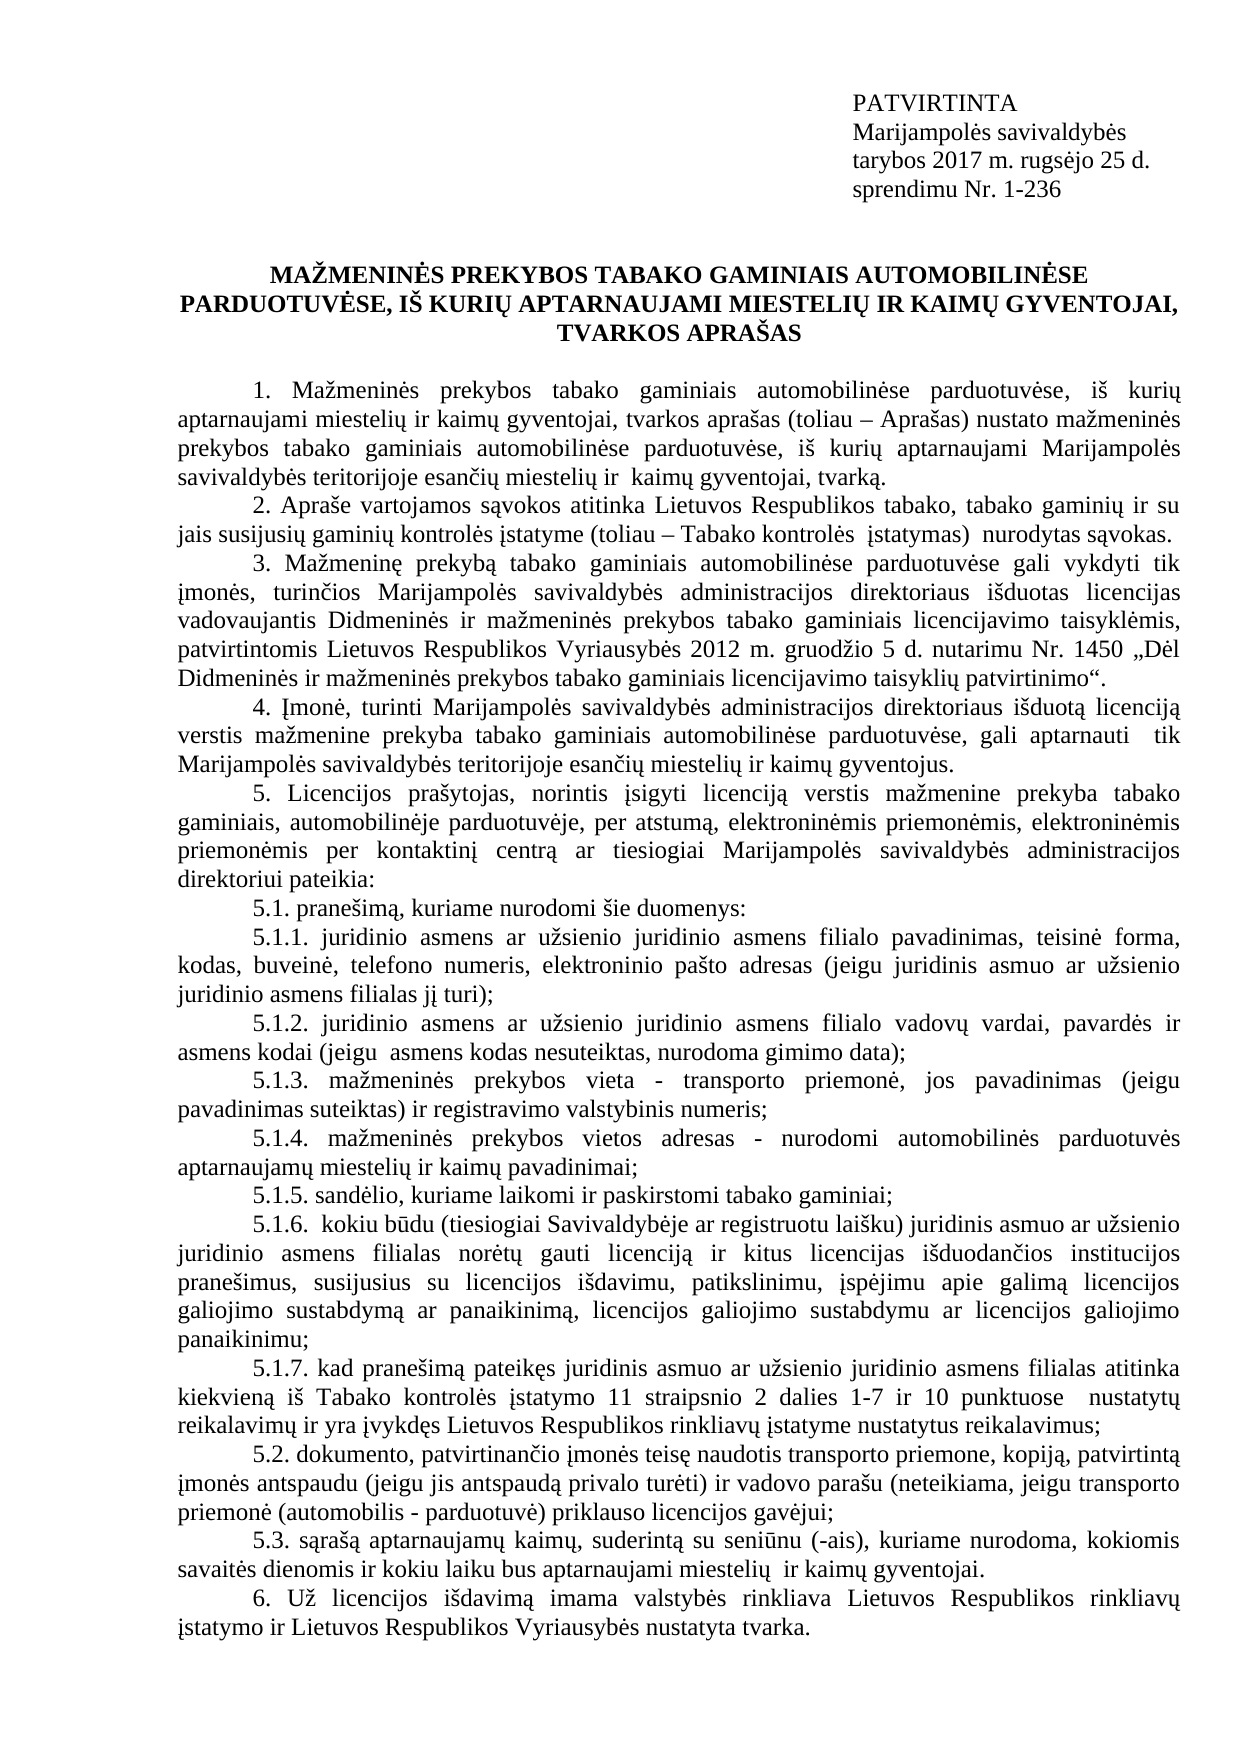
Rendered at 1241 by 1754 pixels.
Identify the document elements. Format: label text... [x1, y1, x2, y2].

text 6. Už licencijos išdavimą imama valstybės rinkliava Lietuvos Respublikos rinkliavų įstatymo ir Lietuvos Respublikos Vyriausybės nustatyta tvarka. [177, 1583, 1181, 1640]
text 5.1.7. kad pranešimą pateikęs juridinis asmuo ar užsienio juridinio asmens filialas atitinka kiekvieną iš Tabako kontrolės įstatymo 11 straipsnio 2 dalies 1-7 ir 10 punktuose nustatytų reikalavimų ir yra įvykdęs Lietuvos Respublikos rinkliavų įstatyme nustatytus reikalavimus; [177, 1353, 1181, 1439]
text 5.1.5. sandėlio, kuriame laikomi ir paskirstomi tabako gaminiai; [177, 1180, 1181, 1209]
text 5.3. sąrašą aptarnaujamų kaimų, suderintą su seniūnu (-ais), kuriame nurodoma, kokiomis savaitės dienomis ir kokiu laiku bus aptarnaujami miestelių ir kaimų gyventojai. [177, 1525, 1181, 1583]
text 5.1.1. juridinio asmens ar užsienio juridinio asmens filialo pavadinimas, teisinė forma, kodas, buveinė, telefono numeris, elektroninio pašto adresas (jeigu juridinis asmuo ar užsienio juridinio asmens filialas jį turi); [177, 922, 1181, 1008]
text PATVIRTINTA [702, 88, 1181, 117]
text 1. Mažmeninės prekybos tabako gaminiais automobilinėse parduotuvėse, iš kurių aptarnaujami miestelių ir kaimų gyventojai, tvarkos aprašas (toliau – Aprašas) nustato mažmeninės prekybos tabako gaminiais automobilinėse parduotuvėse, iš kurių aptarnaujami Marijampolės savivaldybės teritorijoje esančių miestelių ir kaimų gyventojai, tvarką. [177, 375, 1181, 490]
text 5.1.4. mažmeninės prekybos vietos adresas - nurodomi automobilinės parduotuvės aptarnaujamų miestelių ir kaimų pavadinimai; [177, 1123, 1181, 1180]
text 2. Apraše vartojamos sąvokos atitinka Lietuvos Respublikos tabako, tabako gaminių ir su jais susijusių gaminių kontrolės įstatyme (toliau – Tabako kontrolės įstatymas) nurodytas sąvokas. [177, 490, 1181, 548]
text Marijampolės savivaldybės [177, 117, 1181, 145]
text MAŽMENINĖS PREKYBOS TABAKO GAMINIAIS AUTOMOBILINĖSE PARDUOTUVĖSE, IŠ KURIŲ APTARNAUJAMI MIESTELIŲ IR KAIMŲ GYVENTOJAI, TVARKOS APRAŠAS [177, 260, 1181, 347]
text tarybos 2017 m. rugsėjo 25 d. [177, 145, 1181, 174]
text 5.1.6. kokiu būdu (tiesiogiai Savivaldybėje ar registruotu laišku) juridinis asmuo ar užsienio juridinio asmens filialas norėtų gauti licenciją ir kitus licencijas išduodančios institucijos pranešimus, susijusius su licencijos išdavimu, patikslinimu, įspėjimu apie galimą licencijos galiojimo sustabdymą ar panaikinimą, licencijos galiojimo sustabdymu ar licencijos galiojimo panaikinimu; [177, 1209, 1181, 1353]
text 5.1.3. mažmeninės prekybos vieta - transporto priemonė, jos pavadinimas (jeigu pavadinimas suteiktas) ir registravimo valstybinis numeris; [177, 1065, 1181, 1123]
text 5.1. pranešimą, kuriame nurodomi šie duomenys: [177, 893, 1181, 922]
text 5. Licencijos prašytojas, norintis įsigyti licenciją verstis mažmenine prekyba tabako gaminiais, automobilinėje parduotuvėje, per atstumą, elektroninėmis priemonėmis, elektroninėmis priemonėmis per kontaktinį centrą ar tiesiogiai Marijampolės savivaldybės administracijos direktoriui pateikia: [177, 778, 1181, 893]
text sprendimu Nr. 1-236 [177, 174, 1181, 203]
text 4. Įmonė, turinti Marijampolės savivaldybės administracijos direktoriaus išduotą licenciją verstis mažmenine prekyba tabako gaminiais automobilinėse parduotuvėse, gali aptarnauti tik Marijampolės savivaldybės teritorijoje esančių miestelių ir kaimų gyventojus. [177, 692, 1181, 778]
text 5.1.2. juridinio asmens ar užsienio juridinio asmens filialo vadovų vardai, pavardės ir asmens kodai (jeigu asmens kodas nesuteiktas, nurodoma gimimo data); [177, 1008, 1181, 1065]
text 3. Mažmeninę prekybą tabako gaminiais automobilinėse parduotuvėse gali vykdyti tik įmonės, turinčios Marijampolės savivaldybės administracijos direktoriaus išduotas licencijas vadovaujantis Didmeninės ir mažmeninės prekybos tabako gaminiais licencijavimo taisyklėmis, patvirtintomis Lietuvos Respublikos Vyriausybės 2012 m. gruodžio 5 d. nutarimu Nr. 1450 „Dėl Didmeninės ir mažmeninės prekybos tabako gaminiais licencijavimo taisyklių patvirtinimo“. [177, 548, 1181, 692]
text 5.2. dokumento, patvirtinančio įmonės teisę naudotis transporto priemone, kopiją, patvirtintą įmonės antspaudu (jeigu jis antspaudą privalo turėti) ir vadovo parašu (neteikiama, jeigu transporto priemonė (automobilis - parduotuvė) priklauso licencijos gavėjui; [177, 1439, 1181, 1525]
